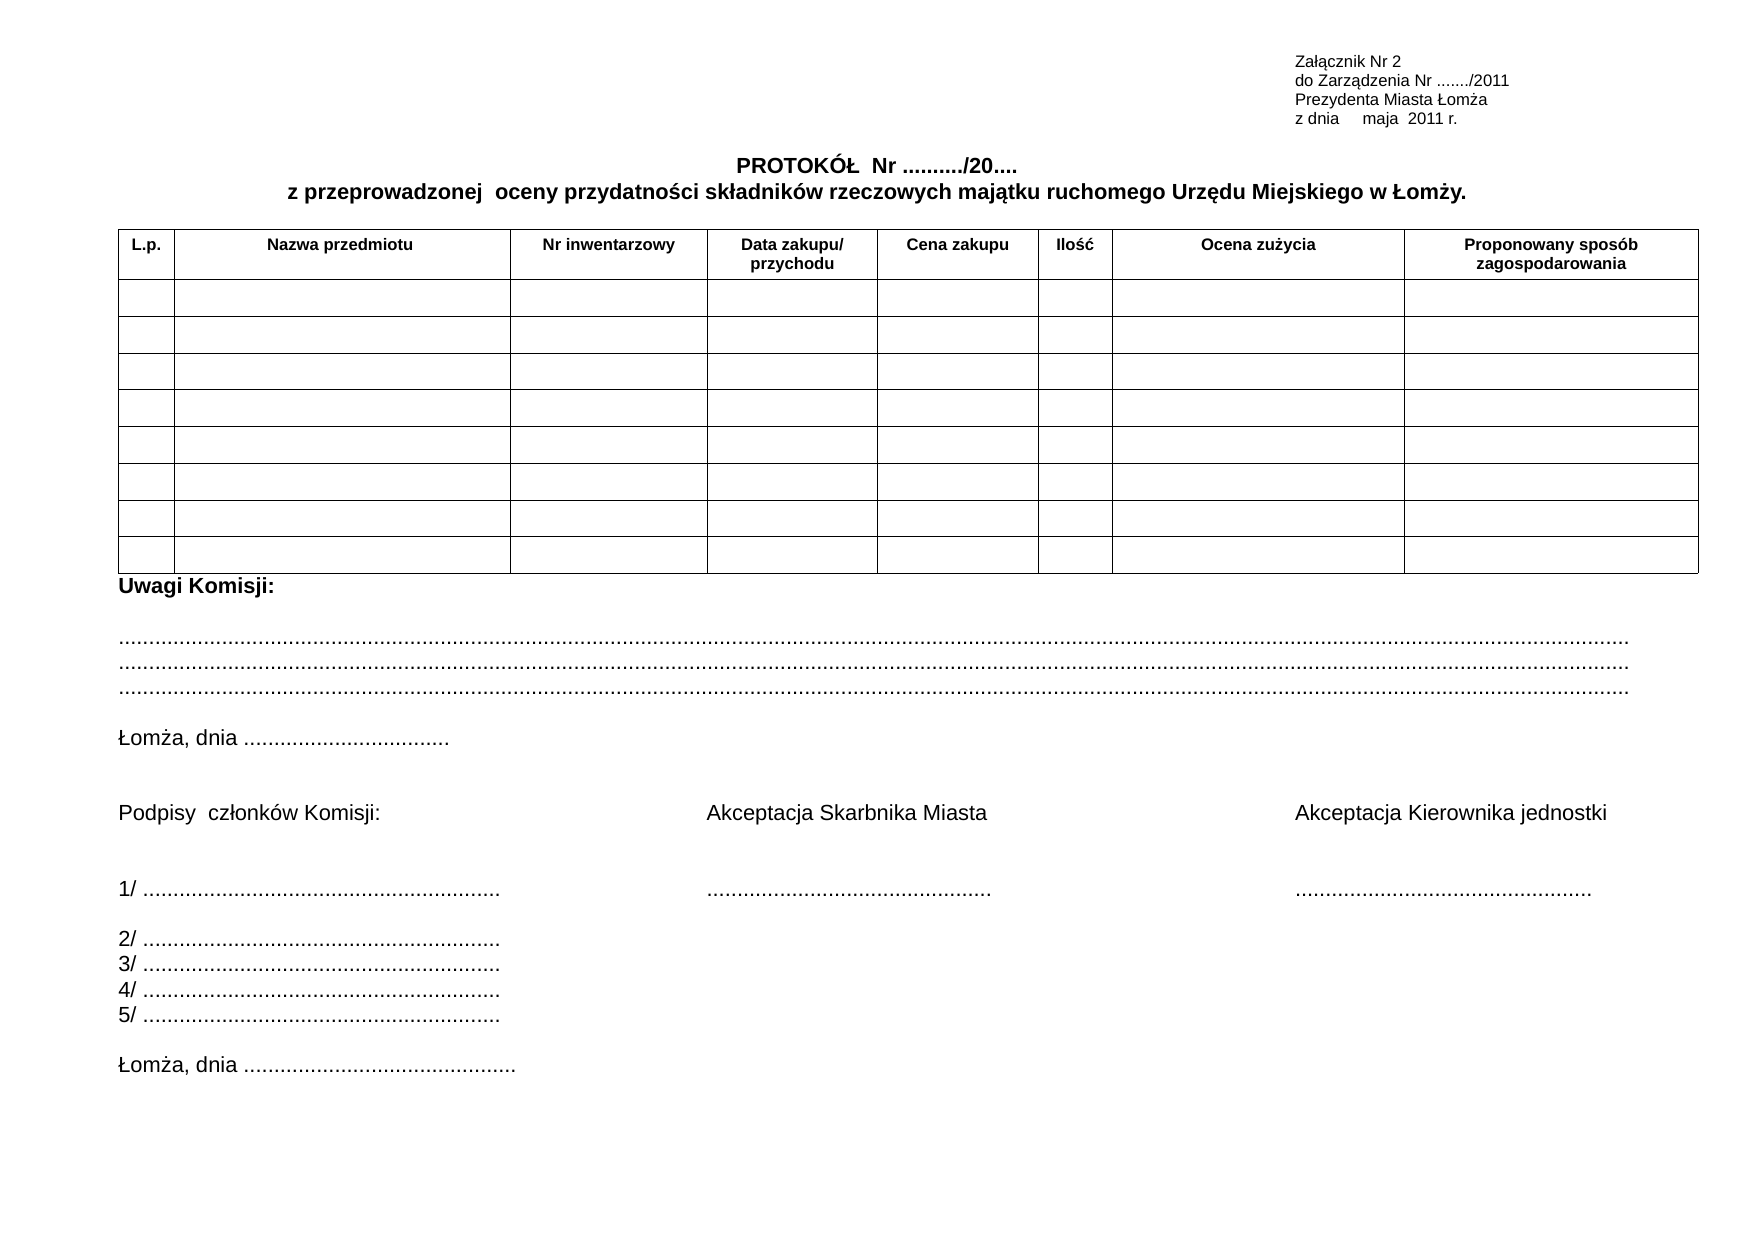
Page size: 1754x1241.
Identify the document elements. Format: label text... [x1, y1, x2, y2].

table_cell [175, 317, 510, 352]
table_cell [1039, 317, 1112, 352]
table_cell [1405, 390, 1698, 426]
table_cell [878, 537, 1038, 573]
table_cell [511, 537, 707, 573]
text 1/ ........................................................... ............................................... ................................................. [118, 876, 1636, 926]
table_cell [1405, 280, 1698, 316]
table_cell [511, 501, 707, 536]
table_cell [1039, 501, 1112, 536]
table_cell [1113, 537, 1404, 573]
table_cell [511, 317, 707, 352]
table_cell [175, 464, 510, 499]
text Uwagi Komisji: [118, 574, 1636, 598]
table_cell [878, 427, 1038, 463]
table_cell [119, 354, 174, 389]
table_header Ocena zużycia [1113, 230, 1404, 279]
text 2/ ........................................................... [118, 926, 1636, 951]
table_cell [119, 464, 174, 499]
table_cell [175, 280, 510, 316]
table_cell [119, 390, 174, 426]
table_header L.p. [119, 230, 174, 279]
table_cell [1039, 390, 1112, 426]
table_header Nr inwentarzowy [511, 230, 707, 279]
table_cell [175, 354, 510, 389]
table_cell [1405, 427, 1698, 463]
table_cell [511, 354, 707, 389]
table_header Ilość [1039, 230, 1112, 279]
text do Zarządzenia Nr ......./2011 [118, 71, 1636, 90]
table_cell [119, 280, 174, 316]
table_cell [1405, 501, 1698, 536]
table_cell [175, 501, 510, 536]
table_cell [1039, 537, 1112, 573]
table_cell [175, 390, 510, 426]
table_cell [878, 280, 1038, 316]
table_cell [708, 280, 877, 316]
table_cell [175, 537, 510, 573]
text Podpisy członków Komisji: Akceptacja Skarbnika Miasta Akceptacja Kierownika jednostki [118, 800, 1636, 825]
table_cell [1405, 537, 1698, 573]
table_cell [878, 390, 1038, 426]
table_cell [119, 317, 174, 352]
text 3/ ........................................................... [118, 951, 1636, 977]
table_header Nazwa przedmiotu [175, 230, 510, 279]
table_cell [878, 501, 1038, 536]
table_cell [708, 537, 877, 573]
table_cell [708, 427, 877, 463]
table_header Proponowany sposób zagospodarowania [1405, 230, 1698, 279]
table_cell [511, 280, 707, 316]
text Łomża, dnia ............................................. [118, 1052, 1636, 1077]
text Łomża, dnia .................................. [118, 724, 1636, 750]
text PROTOKÓŁ Nr ........../20.... [118, 153, 1636, 179]
text 4/ ........................................................... [118, 977, 1636, 1002]
table_cell [878, 354, 1038, 389]
table_cell [511, 427, 707, 463]
text Prezydenta Miasta Łomża [118, 90, 1636, 109]
table_cell [708, 390, 877, 426]
table_cell [119, 501, 174, 536]
table_cell [119, 427, 174, 463]
table_header Cena zakupu [878, 230, 1038, 279]
table_cell [1405, 317, 1698, 352]
table_cell [1113, 427, 1404, 463]
table_cell [1039, 280, 1112, 316]
table_cell [708, 464, 877, 499]
table_cell [878, 317, 1038, 352]
table_cell [511, 390, 707, 426]
text 5/ ........................................................... [118, 1002, 1636, 1027]
table_cell [1039, 354, 1112, 389]
table_cell [708, 501, 877, 536]
text z przeprowadzonej oceny przydatności składników rzeczowych majątku ruchomego Urzędu Miejskiego w Łomży. [118, 179, 1636, 204]
table_cell [1113, 501, 1404, 536]
text z dnia maja 2011 r. [118, 109, 1636, 128]
table_cell [1405, 464, 1698, 499]
table_cell [1113, 354, 1404, 389]
table_cell [1113, 464, 1404, 499]
text Załącznik Nr 2 [118, 52, 1636, 71]
text ......................................................................................................................................................................................................................................................... [118, 674, 1636, 699]
table_cell [708, 354, 877, 389]
table_cell [1113, 317, 1404, 352]
text ......................................................................................................................................................................................................................................................... [118, 624, 1636, 649]
table_cell [708, 317, 877, 352]
text ......................................................................................................................................................................................................................................................... [118, 649, 1636, 674]
table_header Data zakupu/ przychodu [708, 230, 877, 279]
table_cell [1405, 354, 1698, 389]
table_cell [1113, 390, 1404, 426]
table_cell [1113, 280, 1404, 316]
table_cell [1039, 427, 1112, 463]
table_cell [878, 464, 1038, 499]
table_cell [1039, 464, 1112, 499]
table_cell [119, 537, 174, 573]
table_cell [511, 464, 707, 499]
table_cell [175, 427, 510, 463]
